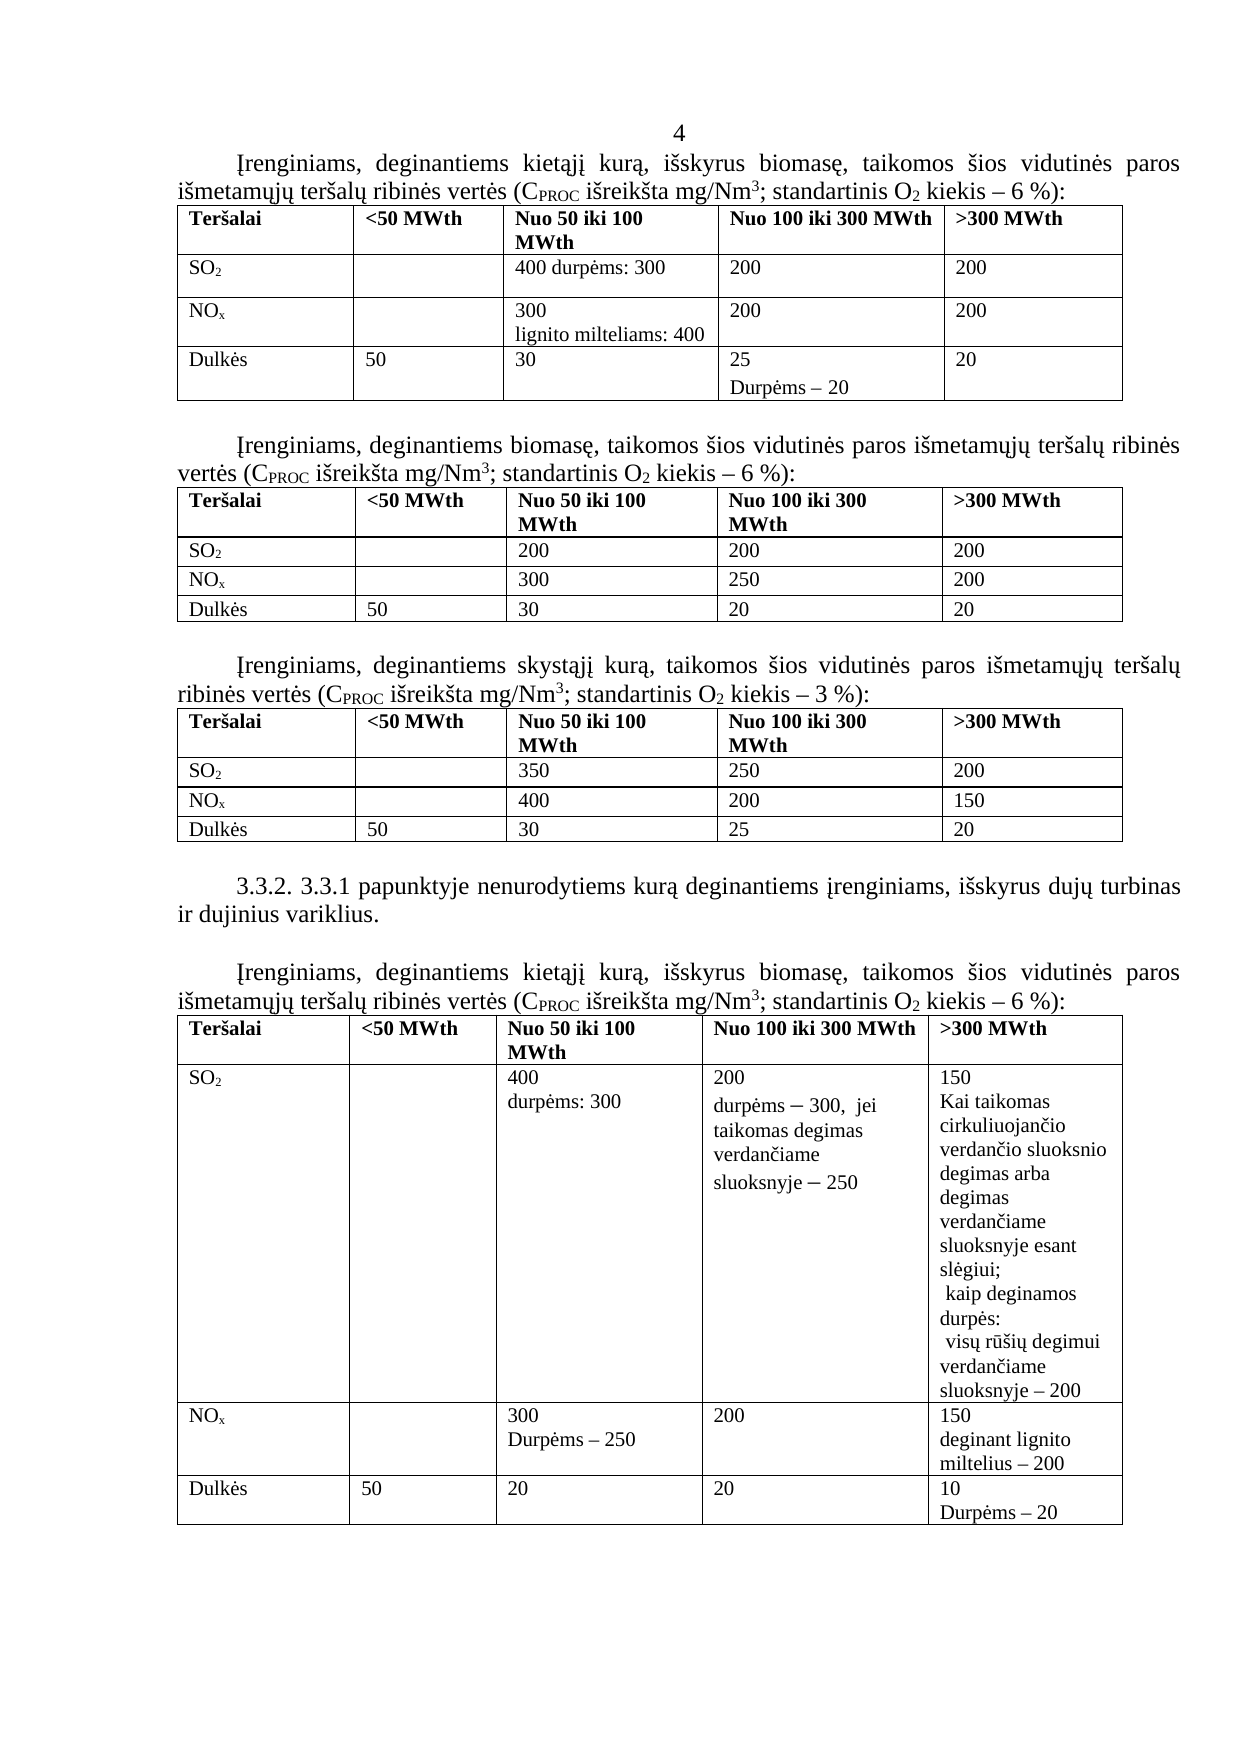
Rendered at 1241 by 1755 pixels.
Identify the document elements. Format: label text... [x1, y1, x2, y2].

table_cell 25 Durpėms – 20 [719, 347, 944, 400]
table_cell 400 durpėms: 300 [497, 1065, 702, 1402]
table_header Nuo 100 iki 300 MWth [703, 1016, 928, 1064]
table_cell 300 Durpėms – 250 [497, 1403, 702, 1475]
table_cell 200 [703, 1403, 928, 1475]
table_cell 20 [718, 596, 942, 621]
table_cell 50 [356, 817, 506, 841]
table_cell SO2 [178, 1065, 349, 1402]
table_header Nuo 50 iki 100 MWth [507, 709, 717, 757]
table_cell 200 [943, 758, 1122, 786]
table_cell Dulkės [178, 817, 355, 841]
table_cell 50 [354, 347, 503, 400]
table_cell 20 [703, 1476, 928, 1524]
table_header Nuo 100 iki 300 MWth [718, 488, 942, 536]
table_cell 30 [507, 817, 717, 841]
table_cell [354, 255, 503, 297]
table_cell SO2 [178, 758, 355, 786]
table_header >300 MWth [943, 709, 1122, 757]
table_cell 150 deginant lignito miltelius – 200 [929, 1403, 1122, 1475]
table_header Teršalai [178, 206, 353, 254]
text Įrenginiams, deginantiems kietąjį kurą, išskyrus biomasę, taikomos šios vidutinės paros išmetamųjų teršalų ribinės vertės (CPROC išreikšta mg/Nm3; standartinis O2 kiekis – 6 %): [177, 148, 1181, 205]
table_header <50 MWth [350, 1016, 496, 1064]
table_header Teršalai [178, 709, 355, 757]
table_cell 200 [719, 255, 944, 297]
table_cell 350 [507, 758, 717, 786]
table_header >300 MWth [929, 1016, 1122, 1064]
table_cell Dulkės [178, 347, 353, 400]
table_cell [350, 1065, 496, 1402]
table_header Nuo 100 iki 300 MWth [718, 709, 942, 757]
table_header Nuo 50 iki 100 MWth [507, 488, 717, 536]
table_header Teršalai [178, 488, 355, 536]
table_header <50 MWth [354, 206, 503, 254]
table_cell 250 [718, 567, 942, 595]
table_header <50 MWth [356, 709, 506, 757]
table_cell NOx [178, 298, 353, 346]
table_header Nuo 100 iki 300 MWth [719, 206, 944, 254]
table_cell 400 durpėms: 300 [504, 255, 718, 297]
table_cell 150 [943, 788, 1122, 816]
table_cell [356, 538, 506, 566]
table_cell 300 [507, 567, 717, 595]
table_cell 50 [356, 596, 506, 621]
table_cell SO2 [178, 538, 355, 566]
table_header Teršalai [178, 1016, 349, 1064]
table_cell 200 [943, 538, 1122, 566]
table_cell 30 [504, 347, 718, 400]
table_cell 25 [718, 817, 942, 841]
table_cell 300 lignito milteliams: 400 [504, 298, 718, 346]
table_cell 20 [943, 596, 1122, 621]
text 3.3.2. 3.3.1 papunktyje nenurodytiems kurą deginantiems įrenginiams, išskyrus dujų turbinas ir dujinius variklius. [177, 871, 1181, 928]
table_cell 200 [719, 298, 944, 346]
table_cell 200 [945, 255, 1122, 297]
table_cell 10 Durpėms – 20 [929, 1476, 1122, 1524]
table_cell NOx [178, 1403, 349, 1475]
table_cell 150 Kai taikomas cirkuliuojančio verdančio sluoksnio degimas arba degimas verdančiame sluoksnyje esant slėgiui; kaip deginamos durpės: visų rūšių degimui verdančiame sluoksnyje – 200 [929, 1065, 1122, 1402]
text Įrenginiams, deginantiems kietąjį kurą, išskyrus biomasę, taikomos šios vidutinės paros išmetamųjų teršalų ribinės vertės (CPROC išreikšta mg/Nm3; standartinis O2 kiekis – 6 %): [177, 957, 1181, 1014]
table_cell [350, 1403, 496, 1475]
table_cell 200 [718, 788, 942, 816]
table_cell 20 [943, 817, 1122, 841]
table_header <50 MWth [356, 488, 506, 536]
table_cell NOx [178, 788, 355, 816]
table_cell 20 [497, 1476, 702, 1524]
table_cell [356, 567, 506, 595]
text Įrenginiams, deginantiems biomasę, taikomos šios vidutinės paros išmetamųjų teršalų ribinės vertės (CPROC išreikšta mg/Nm3; standartinis O2 kiekis – 6 %): [177, 430, 1181, 487]
table_cell 200 [943, 567, 1122, 595]
table_cell 50 [350, 1476, 496, 1524]
table_cell 400 [507, 788, 717, 816]
table_cell NOx [178, 567, 355, 595]
table_cell 200 [507, 538, 717, 566]
table_cell 200 durpėms – 300, jei taikomas degimas verdančiame sluoksnyje – 250 [703, 1065, 928, 1402]
table_header Nuo 50 iki 100 MWth [497, 1016, 702, 1064]
table_cell [354, 298, 503, 346]
table_cell 30 [507, 596, 717, 621]
table_cell [356, 758, 506, 786]
table_cell Dulkės [178, 1476, 349, 1524]
text Įrenginiams, deginantiems skystąjį kurą, taikomos šios vidutinės paros išmetamųjų teršalų ribinės vertės (CPROC išreikšta mg/Nm3; standartinis O2 kiekis – 3 %): [177, 650, 1181, 708]
table_header >300 MWth [943, 488, 1122, 536]
table_cell 200 [945, 298, 1122, 346]
table_cell 250 [718, 758, 942, 786]
table_cell 200 [718, 538, 942, 566]
table_cell SO2 [178, 255, 353, 297]
table_header Nuo 50 iki 100 MWth [504, 206, 718, 254]
table_cell 20 [945, 347, 1122, 400]
table_header >300 MWth [945, 206, 1122, 254]
table_cell Dulkės [178, 596, 355, 621]
table_cell [356, 788, 506, 816]
